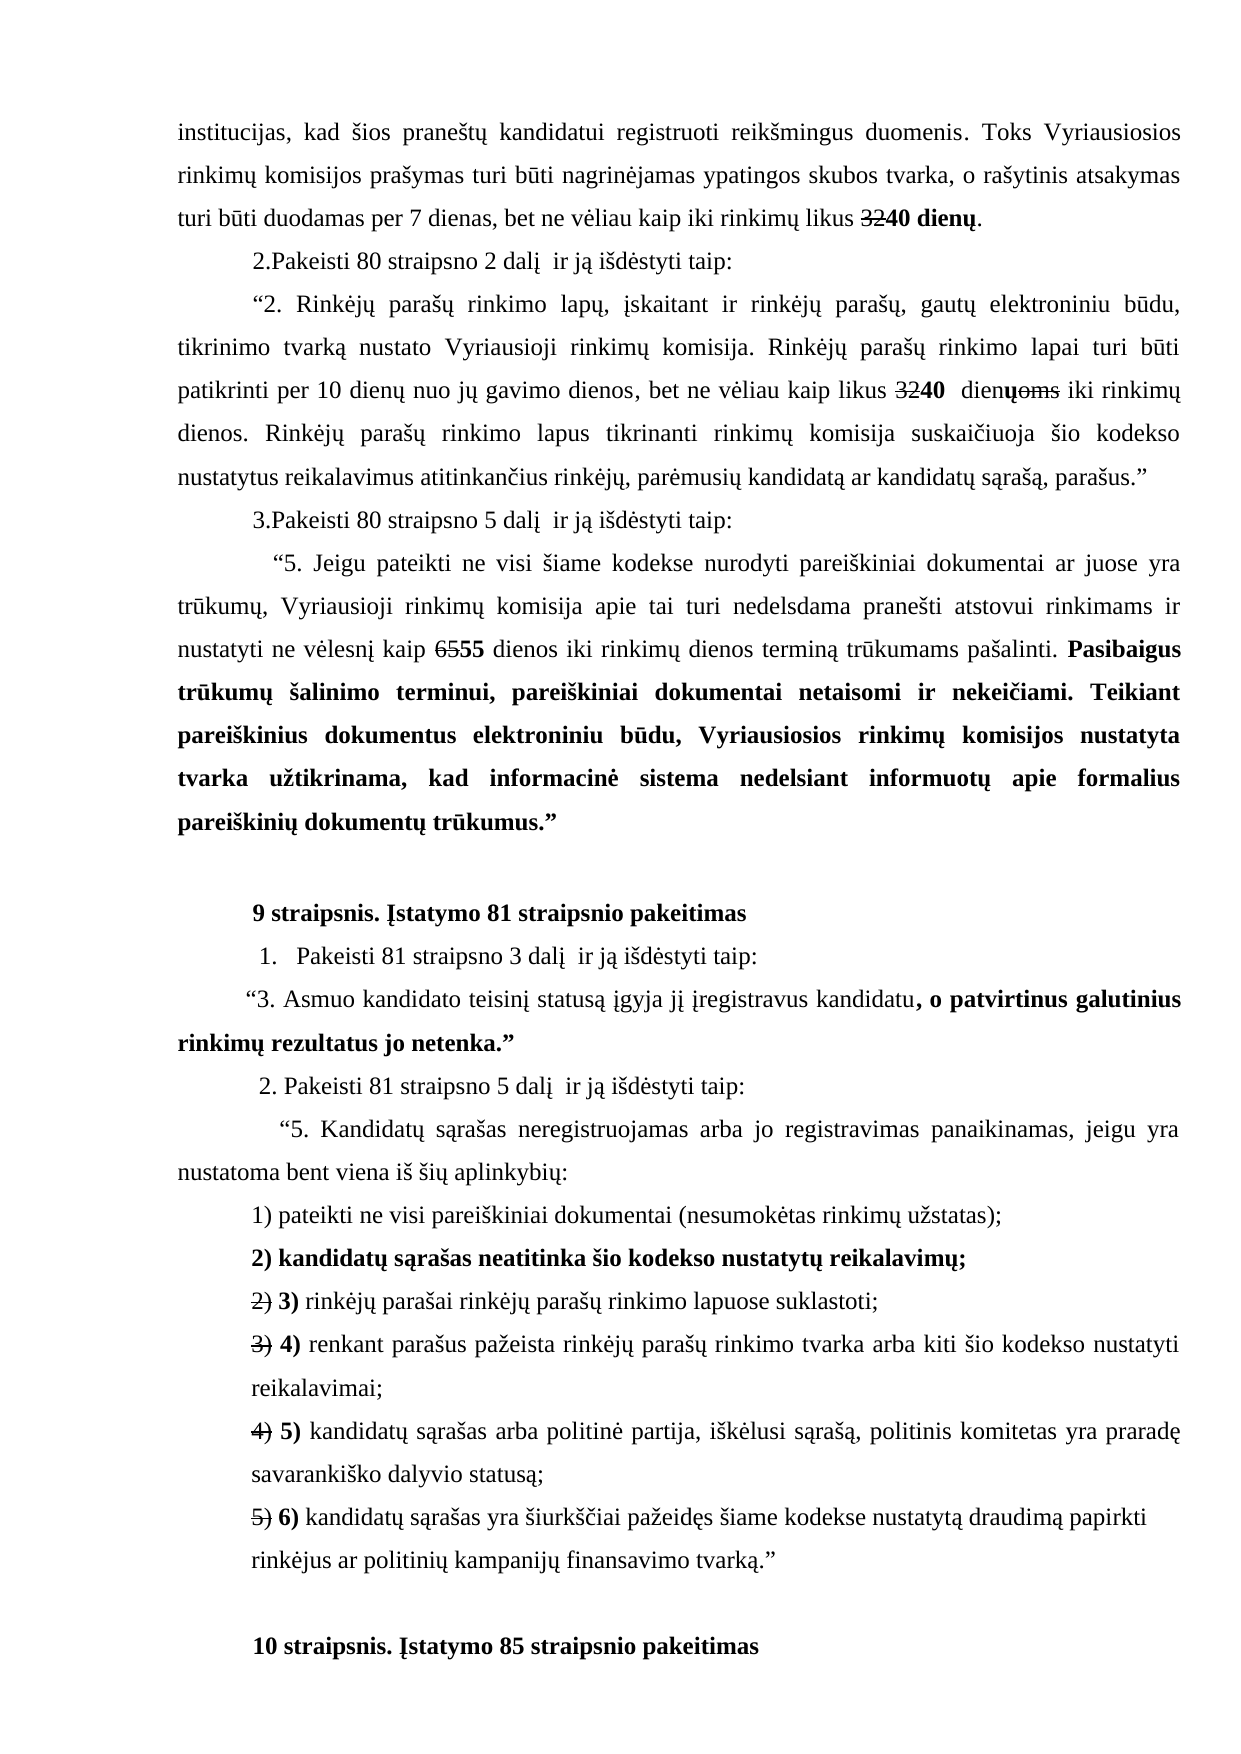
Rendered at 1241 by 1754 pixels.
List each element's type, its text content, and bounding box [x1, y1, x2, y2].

list Pakeisti 81 straipsno 3 dalį ir ją išdėstyti taip: [258, 941, 1181, 970]
text 9 straipsnis. Įstatymo 81 straipsnio pakeitimas [177, 898, 1181, 927]
text “5. Jeigu pateikti ne visi šiame kodekse nurodyti pareiškiniai dokumentai ar juose yra trūkumų, Vyriausioji rinkimų komisija apie tai turi nedelsdama pranešti atstovui rinkimams ir nustatyti ne vėlesnį kaip 6555 dienos iki rinkimų dienos terminą trūkumams pašalinti. Pasibaigus trūkumų šalinimo terminui, pareiškiniai dokumentai netaisomi ir nekeičiami. Teikiant pareiškinius dokumentus elektroniniu būdu, Vyriausiosios rinkimų komisijos nustatyta tvarka užtikrinama, kad informacinė sistema nedelsiant informuotų apie formalius pareiškinių dokumentų trūkumus.” [177, 548, 1181, 835]
text “3. Asmuo kandidato teisinį statusą įgyja jį įregistravus kandidatu, o patvirtinus galutinius rinkimų rezultatus jo netenka.” [177, 984, 1181, 1056]
text “2. Rinkėjų parašų rinkimo lapų, įskaitant ir rinkėjų parašų, gautų elektroniniu būdu, tikrinimo tvarką nustato Vyriausioji rinkimų komisija. Rinkėjų parašų rinkimo lapai turi būti patikrinti per 10 dienų nuo jų gavimo dienos, bet ne vėliau kaip likus 3240 dienųoms iki rinkimų dienos. Rinkėjų parašų rinkimo lapus tikrinanti rinkimų komisija suskaičiuoja šio kodekso nustatytus reikalavimus atitinkančius rinkėjų, parėmusių kandidatą ar kandidatų sąrašą, parašus.” [177, 289, 1181, 490]
text 2. Pakeisti 81 straipsno 5 dalį ir ją išdėstyti taip: [177, 1071, 1181, 1099]
text 2) 3) rinkėjų parašai rinkėjų parašų rinkimo lapuose suklastoti; [251, 1286, 1181, 1315]
text 2.Pakeisti 80 straipsno 2 dalį ir ją išdėstyti taip: [177, 246, 1181, 275]
text 2) kandidatų sąrašas neatitinka šio kodekso nustatytų reikalavimų; [251, 1243, 1181, 1272]
text 10 straipsnis. Įstatymo 85 straipsnio pakeitimas [177, 1631, 1181, 1660]
text 4) 5) kandidatų sąrašas arba politinė partija, iškėlusi sąrašą, politinis komitetas yra praradę savarankiško dalyvio statusą; [251, 1416, 1181, 1488]
text 3) 4) renkant parašus pažeista rinkėjų parašų rinkimo tvarka arba kiti šio kodekso nustatyti reikalavimai; [251, 1329, 1181, 1401]
text 3.Pakeisti 80 straipsno 5 dalį ir ją išdėstyti taip: [177, 505, 1181, 533]
text 5) 6) kandidatų sąrašas yra šiurkščiai pažeidęs šiame kodekse nustatytą draudimą papirkti rinkėjus ar politinių kampanijų finansavimo tvarką.” [251, 1502, 1181, 1574]
text “5. Kandidatų sąrašas neregistruojamas arba jo registravimas panaikinamas, jeigu yra nustatoma bent viena iš šių aplinkybių: [177, 1114, 1181, 1186]
text institucijas, kad šios praneštų kandidatui registruoti reikšmingus duomenis. Toks Vyriausiosios rinkimų komisijos prašymas turi būti nagrinėjamas ypatingos skubos tvarka, o rašytinis atsakymas turi būti duodamas per 7 dienas, bet ne vėliau kaip iki rinkimų likus 3240 dienų. [177, 117, 1181, 232]
text 1) pateikti ne visi pareiškiniai dokumentai (nesumokėtas rinkimų užstatas); [251, 1200, 1181, 1229]
